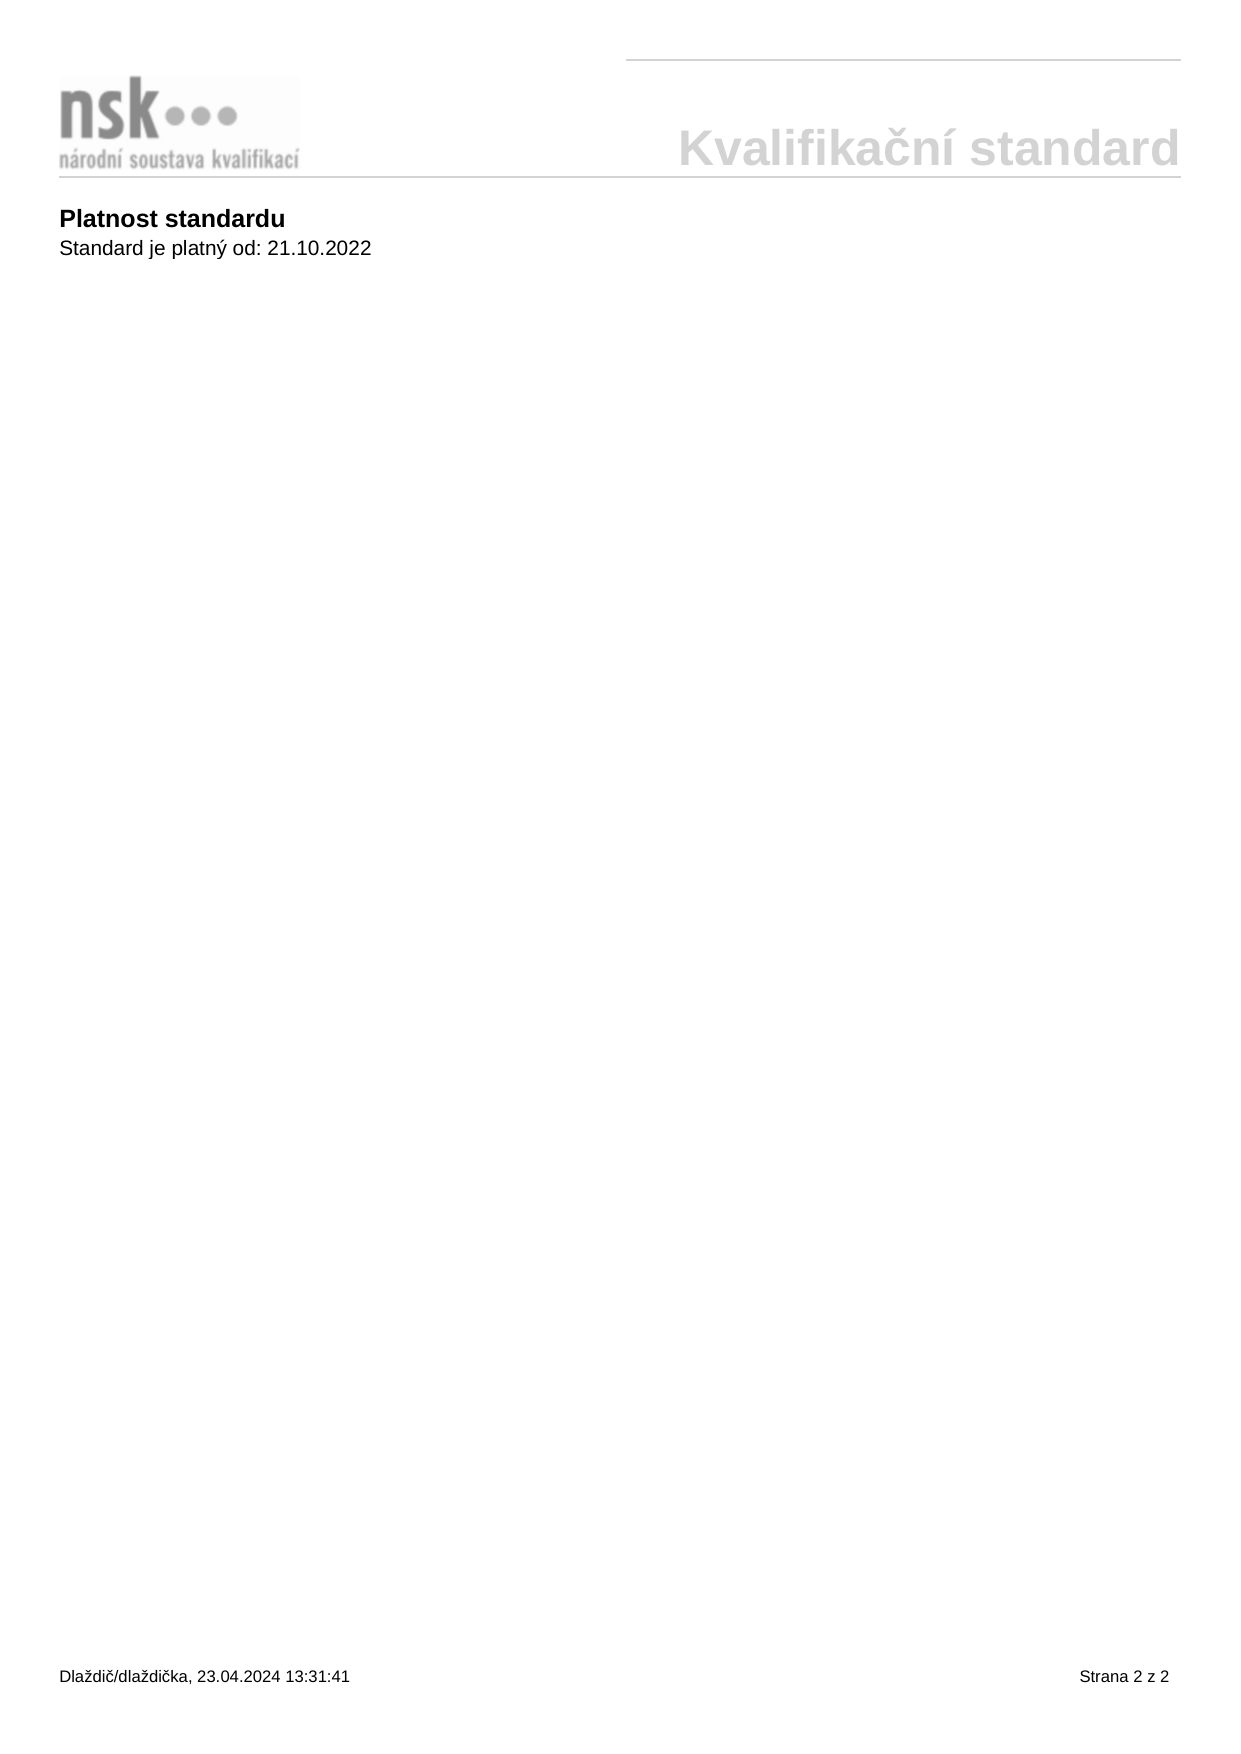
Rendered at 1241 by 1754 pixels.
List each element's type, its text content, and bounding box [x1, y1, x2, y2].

table_cell [862, 1159, 1093, 1409]
table_cell [59, 194, 483, 200]
table_cell Kvalifikační standard [626, 61, 1181, 176]
table_cell [59, 559, 483, 859]
table_cell [1093, 859, 1169, 1159]
table_cell [59, 178, 1181, 194]
table_cell [620, 559, 626, 859]
table_cell [621, 59, 626, 170]
table_cell [620, 1159, 626, 1409]
table_cell [620, 259, 626, 559]
table_cell [1093, 259, 1169, 559]
table_cell Standard je platný od: 21.10.2022 [59, 236, 1181, 259]
table_cell [59, 171, 483, 176]
table_cell [1093, 1409, 1169, 1658]
table_cell Platnost standardu [59, 200, 1181, 236]
table_cell [626, 1409, 862, 1658]
table_cell [626, 859, 862, 1159]
table_cell [862, 259, 1093, 559]
table_cell [862, 559, 1093, 859]
table_cell [1169, 1658, 1181, 1694]
table_cell [1169, 859, 1181, 1159]
table_cell [484, 171, 620, 176]
table_cell [484, 559, 620, 859]
table_cell [626, 194, 862, 200]
table_cell [484, 1409, 620, 1658]
table_cell [59, 1159, 483, 1409]
table_cell [862, 194, 1093, 200]
picture [58, 59, 621, 171]
table_cell [862, 859, 1093, 1159]
table_cell [1093, 559, 1169, 859]
table_cell [620, 859, 626, 1159]
table_cell Strana 2 z 2 [862, 1658, 1169, 1694]
table_cell [484, 1159, 620, 1409]
table_cell [1093, 194, 1169, 200]
table_cell [626, 259, 862, 559]
table_cell [484, 259, 620, 559]
table_cell [862, 1409, 1093, 1658]
table_cell [1093, 1159, 1169, 1409]
table_cell [626, 559, 862, 859]
table_cell [1169, 1409, 1181, 1658]
table_cell [484, 859, 620, 1159]
table_cell [59, 1409, 483, 1658]
table_cell [59, 859, 483, 1159]
table_cell [59, 259, 483, 559]
table_cell [1169, 194, 1181, 200]
table_cell Dlaždič/dlaždička, 23.04.2024 13:31:41 [59, 1658, 862, 1694]
table_cell [484, 194, 620, 200]
table_cell [620, 1409, 626, 1658]
table_cell [626, 1159, 862, 1409]
table_cell [1169, 259, 1181, 559]
table_cell [1169, 559, 1181, 859]
table_cell [1169, 1159, 1181, 1409]
